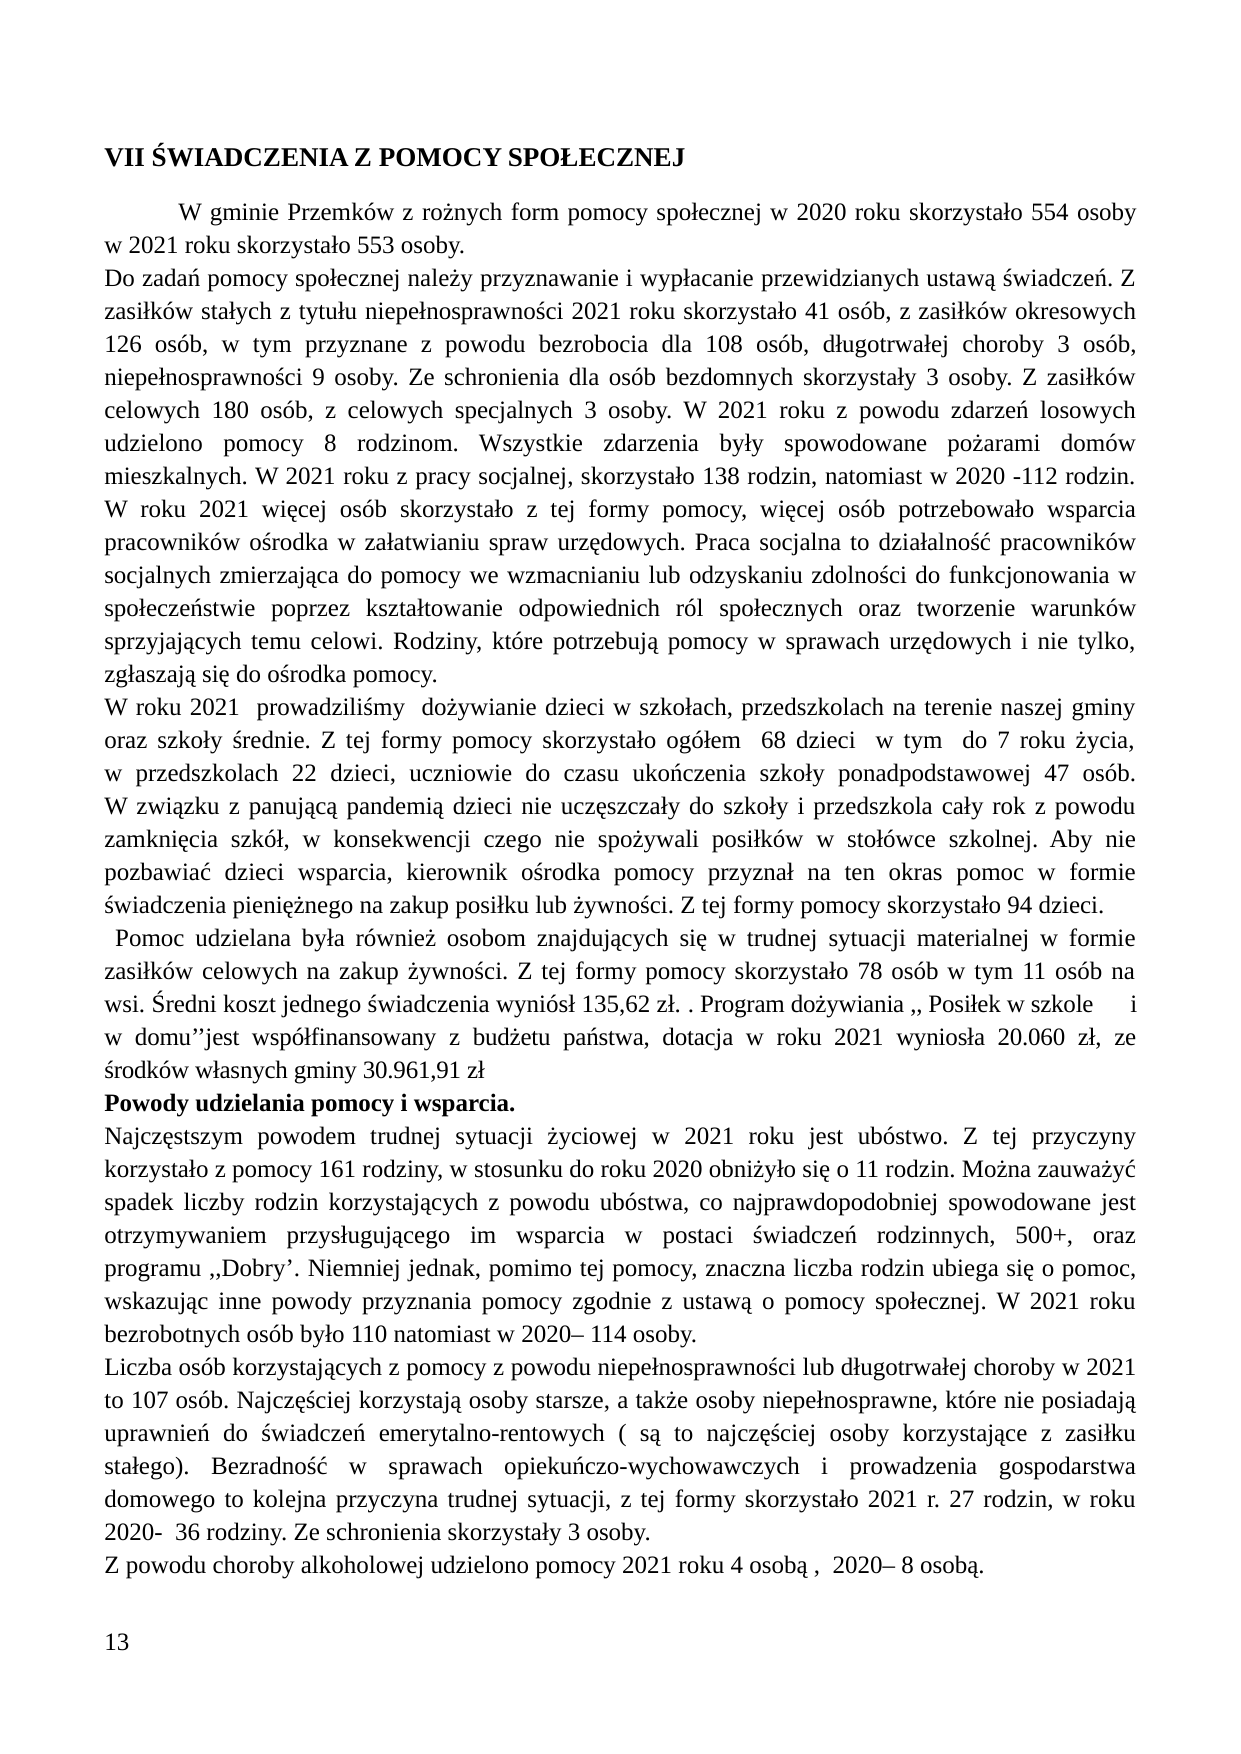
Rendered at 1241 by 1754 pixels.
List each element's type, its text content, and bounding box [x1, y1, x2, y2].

text Powody udzielania pomocy i wsparcia. [104, 1088, 1137, 1117]
text W roku 2021 prowadziliśmy dożywianie dzieci w szkołach, przedszkolach na terenie naszej gminy oraz szkoły średnie. Z tej formy pomocy skorzystało ogółem 68 dzieci w tym do 7 roku życia, w przedszkolach 22 dzieci, uczniowie do czasu ukończenia szkoły ponadpodstawowej 47 osób. W związku z panującą pandemią dzieci nie uczęszczały do szkoły i przedszkola cały rok z powodu zamknięcia szkół, w konsekwencji czego nie spożywali posiłków w stołówce szkolnej. Aby nie pozbawiać dzieci wsparcia, kierownik ośrodka pomocy przyznał na ten okras pomoc w formie świadczenia pieniężnego na zakup posiłku lub żywności. Z tej formy pomocy skorzystało 94 dzieci. [104, 692, 1137, 919]
text Do zadań pomocy społecznej należy przyznawanie i wypłacanie przewidzianych ustawą świadczeń. Z zasiłków stałych z tytułu niepełnosprawności 2021 roku skorzystało 41 osób, z zasiłków okresowych 126 osób, w tym przyznane z powodu bezrobocia dla 108 osób, długotrwałej choroby 3 osób, niepełnosprawności 9 osoby. Ze schronienia dla osób bezdomnych skorzystały 3 osoby. Z zasiłków celowych 180 osób, z celowych specjalnych 3 osoby. W 2021 roku z powodu zdarzeń losowych udzielono pomocy 8 rodzinom. Wszystkie zdarzenia były spowodowane pożarami domów mieszkalnych. W 2021 roku z pracy socjalnej, skorzystało 138 rodzin, natomiast w 2020 -112 rodzin. W roku 2021 więcej osób skorzystało z tej formy pomocy, więcej osób potrzebowało wsparcia pracowników ośrodka w załatwianiu spraw urzędowych. Praca socjalna to działalność pracowników socjalnych zmierzająca do pomocy we wzmacnianiu lub odzyskaniu zdolności do funkcjonowania w społeczeństwie poprzez kształtowanie odpowiednich ról społecznych oraz tworzenie warunków sprzyjających temu celowi. Rodziny, które potrzebują pomocy w sprawach urzędowych i nie tylko, zgłaszają się do ośrodka pomocy. [104, 263, 1137, 688]
text VII ŚWIADCZENIA Z POMOCY SPOŁECZNEJ [104, 141, 1137, 173]
text Pomoc udzielana była również osobom znajdujących się w trudnej sytuacji materialnej w formie zasiłków celowych na zakup żywności. Z tej formy pomocy skorzystało 78 osób w tym 11 osób na wsi. Średni koszt jednego świadczenia wyniósł 135,62 zł. . Program dożywiania ,, Posiłek w szkole i w domu’’jest współfinansowany z budżetu państwa, dotacja w roku 2021 wyniosła 20.060 zł, ze środków własnych gminy 30.961,91 zł [104, 923, 1137, 1084]
text Liczba osób korzystających z pomocy z powodu niepełnosprawności lub długotrwałej choroby w 2021 to 107 osób. Najczęściej korzystają osoby starsze, a także osoby niepełnosprawne, które nie posiadają uprawnień do świadczeń emerytalno-rentowych ( są to najczęściej osoby korzystające z zasiłku stałego). Bezradność w sprawach opiekuńczo-wychowawczych i prowadzenia gospodarstwa domowego to kolejna przyczyna trudnej sytuacji, z tej formy skorzystało 2021 r. 27 rodzin, w roku 2020- 36 rodziny. Ze schronienia skorzystały 3 osoby. [104, 1352, 1137, 1546]
text Najczęstszym powodem trudnej sytuacji życiowej w 2021 roku jest ubóstwo. Z tej przyczyny korzystało z pomocy 161 rodziny, w stosunku do roku 2020 obniżyło się o 11 rodzin. Można zauważyć spadek liczby rodzin korzystających z powodu ubóstwa, co najprawdopodobniej spowodowane jest otrzymywaniem przysługującego im wsparcia w postaci świadczeń rodzinnych, 500+, oraz programu ,,Dobry’. Niemniej jednak, pomimo tej pomocy, znaczna liczba rodzin ubiega się o pomoc, wskazując inne powody przyznania pomocy zgodnie z ustawą o pomocy społecznej. W 2021 roku bezrobotnych osób było 110 natomiast w 2020– 114 osoby. [104, 1121, 1137, 1348]
text W gminie Przemków z rożnych form pomocy społecznej w 2020 roku skorzystało 554 osoby w 2021 roku skorzystało 553 osoby. [104, 197, 1137, 258]
text Z powodu choroby alkoholowej udzielono pomocy 2021 roku 4 osobą , 2020– 8 osobą. [104, 1551, 1137, 1579]
